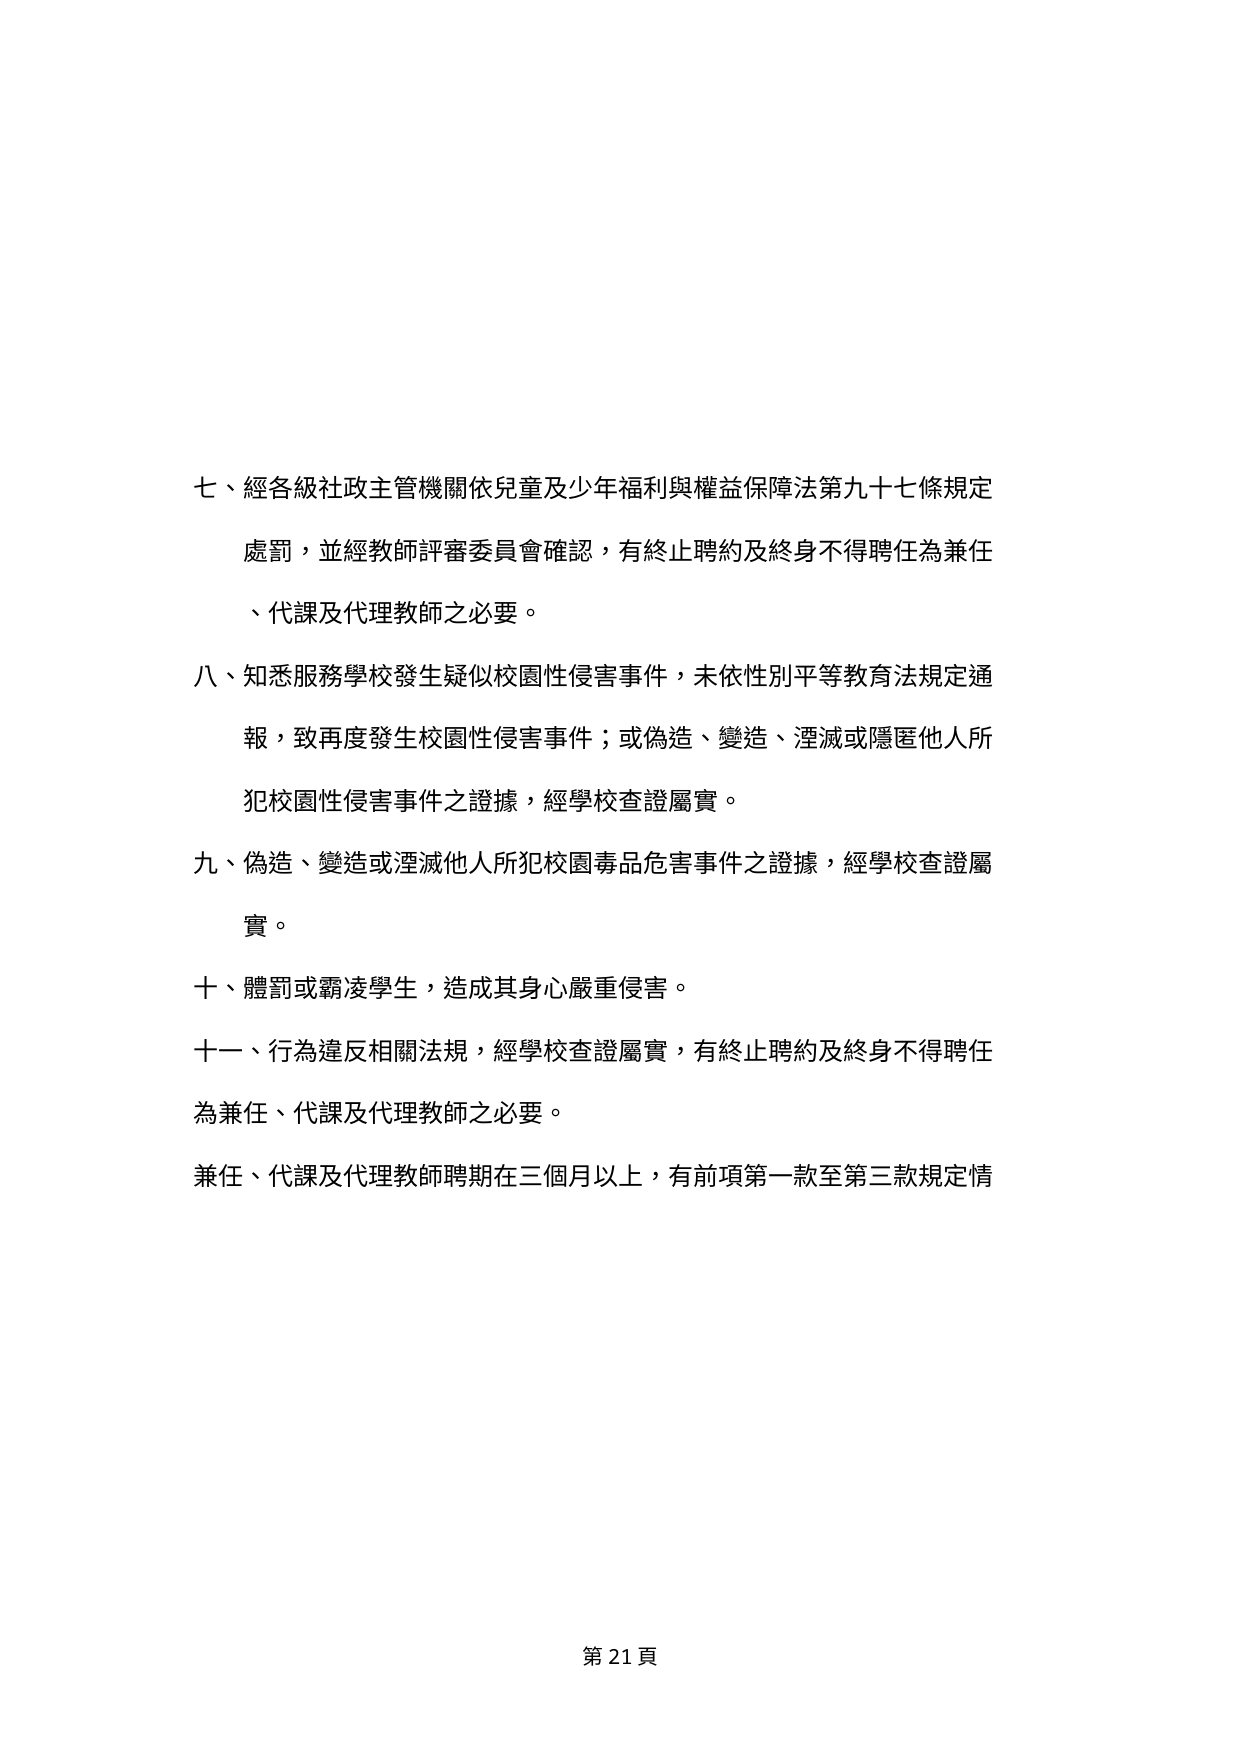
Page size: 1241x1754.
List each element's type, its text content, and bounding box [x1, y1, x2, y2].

text 七、經各級社政主管機關依兒童及少年福利與權益保障法第九十七條規定 處罰，並經教師評審委員會確認，有終止聘約及終身不得聘任為兼任 、代課及代理教師之必要。 八、知悉服務學校發生疑似校園性侵害事件，未依性別平等教育法規定通 報，致再度發生校園性侵害事件；或偽造、變造、湮滅或隱匿他人所 犯校園性侵害事件之證據，經學校查證屬實。 九、偽造、變造或湮滅他人所犯校園毒品危害事件之證據，經學校查證屬 實。 十、體罰或霸凌學生，造成其身心嚴重侵害。 十一、行為違反相關法規，經學校查證屬實，有終止聘約及終身不得聘任 為兼任、代課及代理教師之必要。 兼任、代課及代理教師聘期在三個月以上，有前項第一款至第三款規定情 [118, 445, 1122, 1195]
